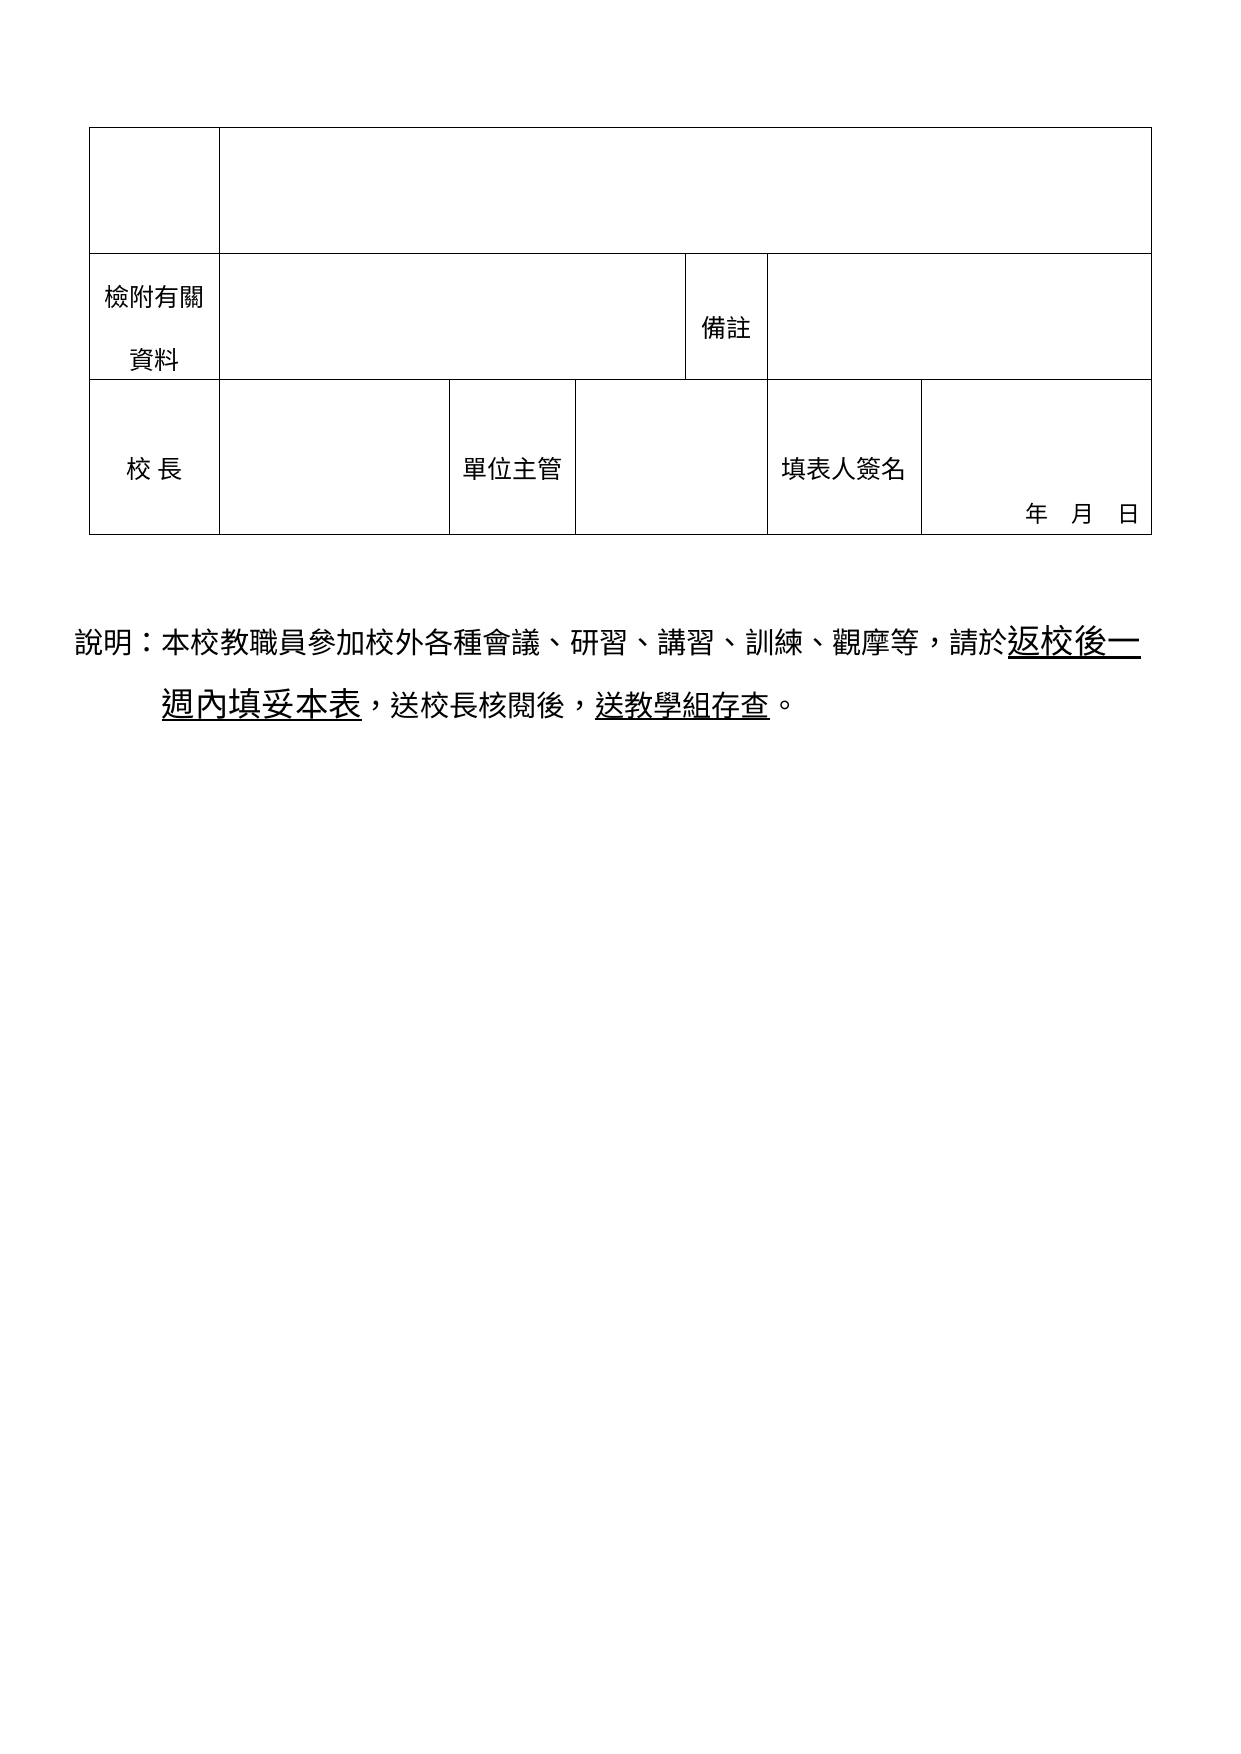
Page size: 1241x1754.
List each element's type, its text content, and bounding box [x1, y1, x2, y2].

table_cell [576, 380, 767, 534]
table_cell 單位主管 [450, 380, 575, 534]
text 說明：本校教職員參加校外各種會議、研習、講習、訓練、觀摩等，請於返校後一週內填妥本表，送校長核閱後，送教學組存查。 [74, 597, 1167, 722]
table_cell [768, 254, 1151, 379]
table_cell 備註 [686, 254, 767, 379]
table_cell [220, 254, 685, 379]
table_cell 年 月 日 [922, 380, 1151, 534]
table_cell [220, 128, 1151, 253]
table_cell [90, 128, 219, 253]
table_cell 填表人簽名 [768, 380, 921, 534]
table_cell [220, 380, 449, 534]
table_cell 校 長 [90, 380, 219, 534]
table_cell 檢附有關資料 [90, 254, 219, 379]
